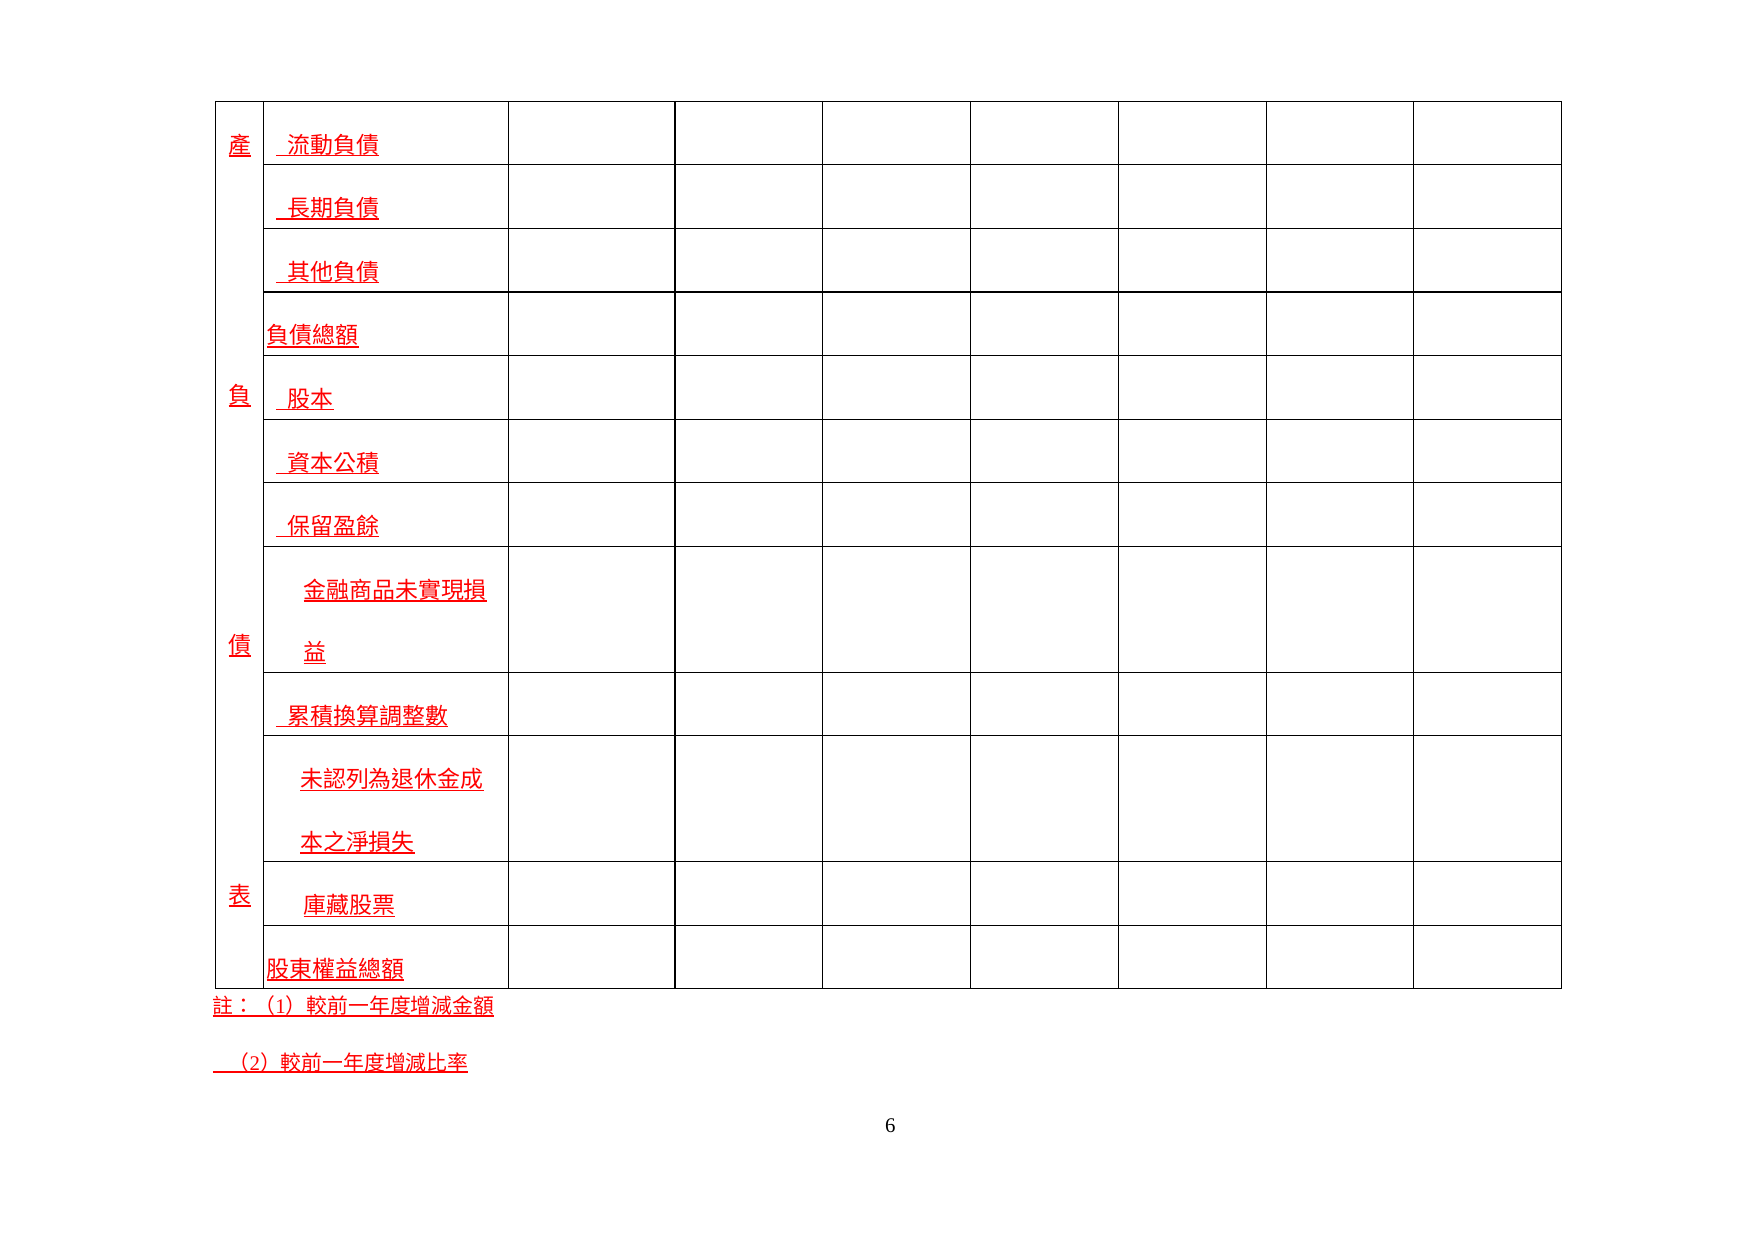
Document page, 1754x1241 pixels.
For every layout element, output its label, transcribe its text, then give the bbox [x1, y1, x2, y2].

table_cell [823, 483, 970, 546]
table_cell 未認列為退休金成本之淨損失 [264, 736, 508, 861]
table_cell [1119, 293, 1266, 355]
table_cell [509, 673, 674, 735]
table_cell [823, 356, 970, 418]
table_cell [1119, 102, 1266, 164]
table_cell [1414, 165, 1561, 228]
table_cell [1414, 547, 1561, 672]
table_cell 累積換算調整數 [264, 673, 508, 735]
table_cell 長期負債 [264, 165, 508, 228]
table_cell 流動負債 [264, 102, 508, 164]
table_cell [1267, 165, 1413, 228]
table_cell 股東權益總額 [264, 926, 508, 988]
table_cell [823, 293, 970, 355]
table_cell [1414, 862, 1561, 925]
table_cell [676, 483, 822, 546]
table_cell [823, 926, 970, 988]
table_cell [509, 229, 674, 291]
table_cell [1267, 547, 1413, 672]
table_cell [971, 547, 1118, 672]
table_cell [1267, 420, 1413, 482]
table_cell [509, 483, 674, 546]
table_cell [1414, 420, 1561, 482]
table_cell 其他負債 [264, 229, 508, 291]
table_cell [509, 736, 674, 861]
table_cell [1414, 229, 1561, 291]
table_cell [509, 547, 674, 672]
text （2）較前一年度增減比率 [213, 1019, 1671, 1082]
table_cell [1119, 165, 1266, 228]
table_cell [676, 736, 822, 861]
table_cell [1119, 547, 1266, 672]
table_cell [509, 165, 674, 228]
table_cell 保留盈餘 [264, 483, 508, 546]
table_cell [971, 926, 1118, 988]
table_cell [676, 165, 822, 228]
table_cell [823, 165, 970, 228]
table_cell [1267, 862, 1413, 925]
table_cell [1119, 736, 1266, 861]
table_cell [1414, 926, 1561, 988]
text 註：（1）較前一年度增減金額 [213, 989, 1671, 1019]
table_cell [676, 547, 822, 672]
table_cell [823, 862, 970, 925]
table_cell [1267, 293, 1413, 355]
table_cell [823, 420, 970, 482]
table_cell [509, 293, 674, 355]
table_cell [971, 420, 1118, 482]
table_cell [1414, 736, 1561, 861]
table_cell 產 負 債 表 [216, 102, 263, 988]
table_cell [823, 736, 970, 861]
table_cell [676, 102, 822, 164]
table_cell [676, 293, 822, 355]
table_cell [676, 420, 822, 482]
table_cell [1119, 229, 1266, 291]
table_cell [971, 102, 1118, 164]
table_cell [1414, 483, 1561, 546]
table_cell [509, 862, 674, 925]
table_cell [1119, 356, 1266, 418]
table_cell 金融商品未實現損益 [264, 547, 508, 672]
table_cell [823, 102, 970, 164]
table_cell [971, 736, 1118, 861]
table_cell [823, 673, 970, 735]
table_cell 庫藏股票 [264, 862, 508, 925]
table_cell [1267, 673, 1413, 735]
table_cell [971, 356, 1118, 418]
table_cell [676, 926, 822, 988]
table_cell [1119, 483, 1266, 546]
table_cell [971, 673, 1118, 735]
table_cell [1414, 356, 1561, 418]
table_cell [971, 165, 1118, 228]
table_cell [509, 102, 674, 164]
table_cell [1119, 926, 1266, 988]
table_cell [971, 862, 1118, 925]
table_cell [823, 229, 970, 291]
table_cell [1267, 926, 1413, 988]
table_cell [509, 356, 674, 418]
table_cell [1119, 862, 1266, 925]
table_cell 負債總額 [264, 293, 508, 355]
table_cell [1267, 229, 1413, 291]
table_cell [971, 483, 1118, 546]
table_cell [1119, 673, 1266, 735]
table_cell [676, 356, 822, 418]
table_cell [1267, 483, 1413, 546]
table_cell [676, 862, 822, 925]
table_cell [971, 229, 1118, 291]
table_cell [676, 229, 822, 291]
table_cell [1267, 736, 1413, 861]
table_cell [1267, 102, 1413, 164]
table_cell [1414, 102, 1561, 164]
table_cell [1119, 420, 1266, 482]
table_cell [509, 420, 674, 482]
table_cell 資本公積 [264, 420, 508, 482]
table_cell [1414, 673, 1561, 735]
table_cell [1267, 356, 1413, 418]
table_cell [676, 673, 822, 735]
table_cell [509, 926, 674, 988]
table_cell [1414, 293, 1561, 355]
table_cell 股本 [264, 356, 508, 418]
table_cell [971, 293, 1118, 355]
table_cell [823, 547, 970, 672]
